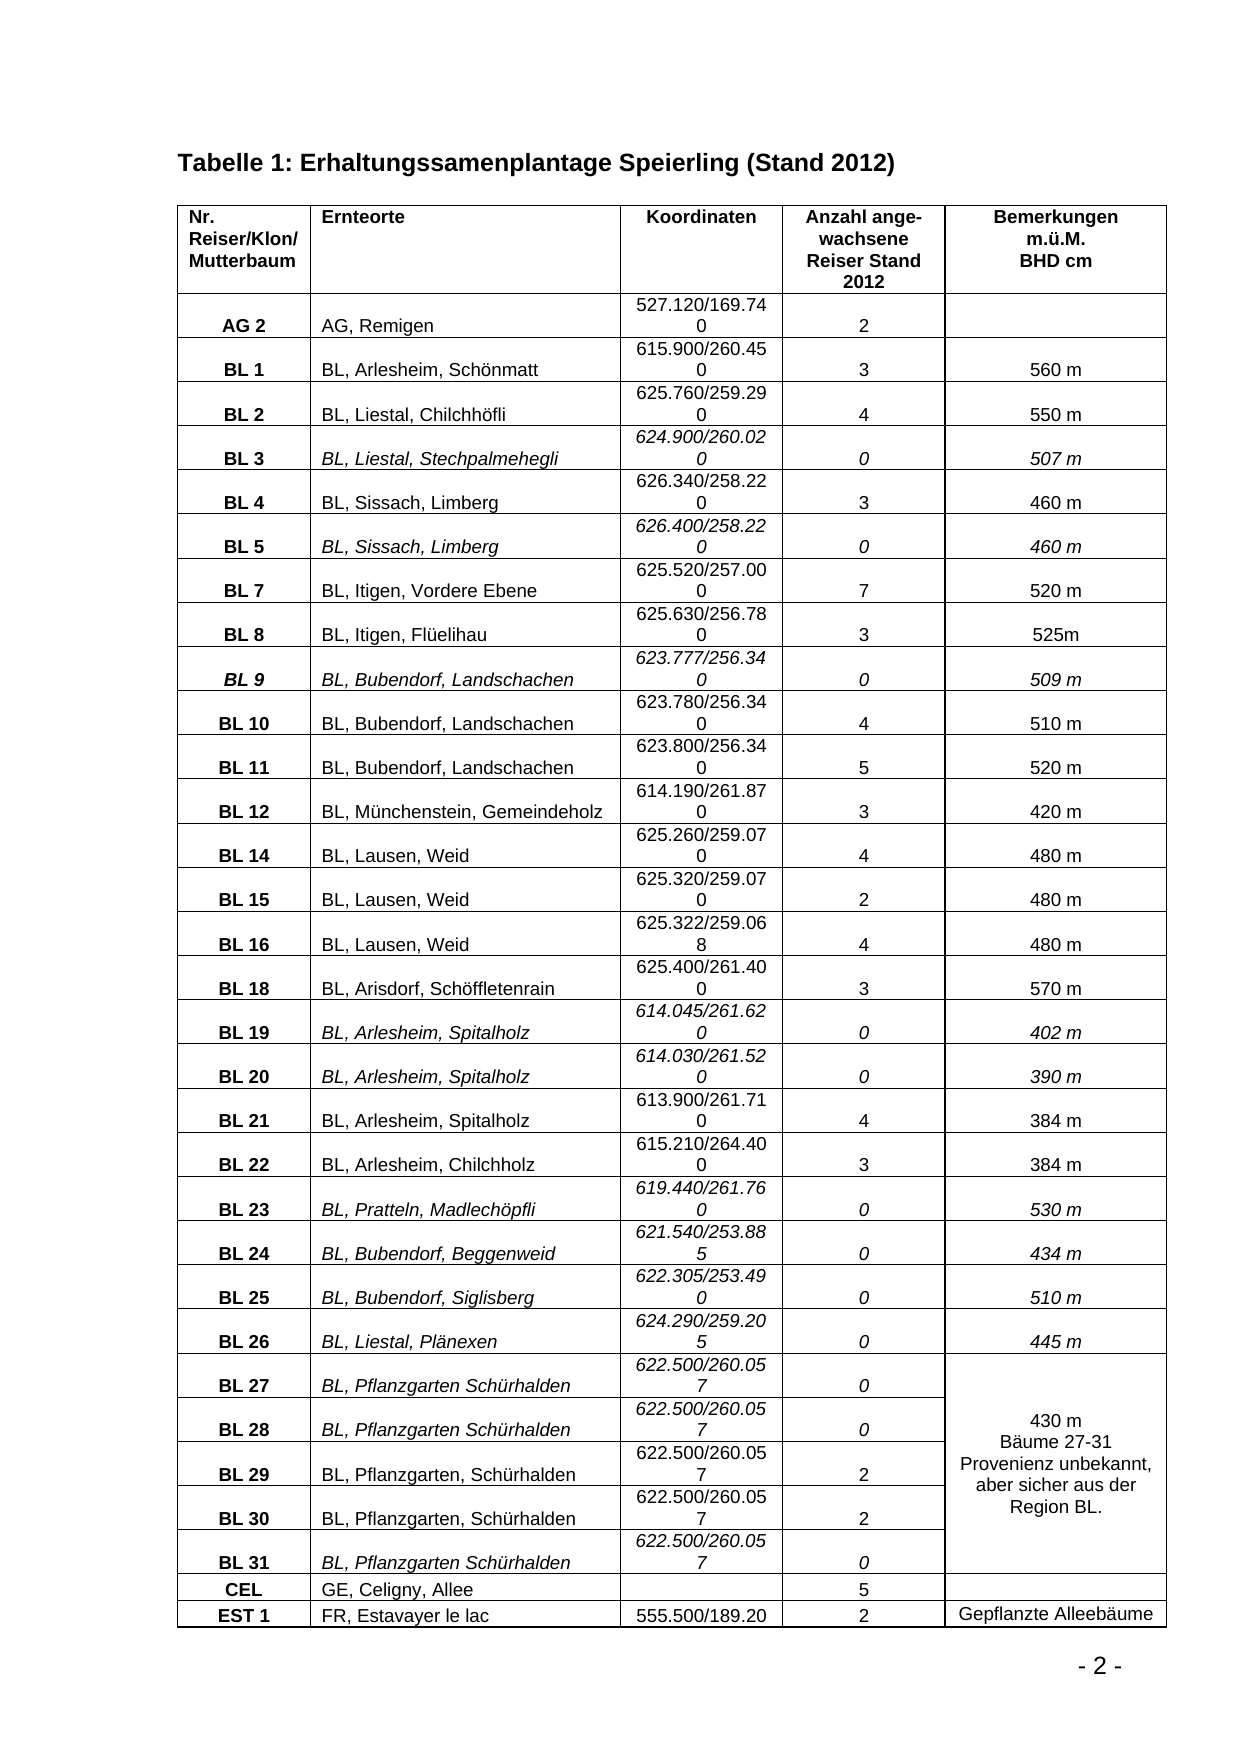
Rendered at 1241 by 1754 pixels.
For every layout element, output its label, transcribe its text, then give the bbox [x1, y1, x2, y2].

text Tabelle 1: Erhaltungssamenplantage Speierling (Stand 2012) [177, 148, 1107, 176]
table_cell 0 [783, 1530, 944, 1573]
table_cell BL 30 [178, 1486, 310, 1529]
table_cell 510 m [946, 691, 1166, 734]
table_cell 625.320/259.070 [621, 868, 782, 911]
table_cell 0 [783, 1398, 944, 1441]
table_cell Gepflanzte Alleebäume [946, 1601, 1166, 1626]
table_cell 626.400/258.220 [621, 514, 782, 557]
table_cell BL, Arisdorf, Schöffletenrain [311, 956, 620, 999]
table_cell BL 26 [178, 1309, 310, 1352]
table_cell BL 20 [178, 1044, 310, 1087]
table_cell 480 m [946, 824, 1166, 867]
table_cell 626.340/258.220 [621, 470, 782, 513]
table_cell BL 9 [178, 647, 310, 690]
table_cell BL, Liestal, Plänexen [311, 1309, 620, 1352]
table_cell 625.630/256.780 [621, 603, 782, 646]
table_cell BL, Pflanzgarten Schürhalden [311, 1530, 620, 1573]
table_cell [621, 1574, 782, 1600]
table_cell BL 15 [178, 868, 310, 911]
table_cell BL, Itigen, Vordere Ebene [311, 559, 620, 602]
table_cell 621.540/253.885 [621, 1221, 782, 1264]
table_cell 625.260/259.070 [621, 824, 782, 867]
table_cell 614.190/261.870 [621, 779, 782, 822]
table_cell 613.900/261.710 [621, 1089, 782, 1132]
table_cell BL, Bubendorf, Landschachen [311, 691, 620, 734]
table_cell 525m [946, 603, 1166, 646]
table_cell 615.210/264.400 [621, 1133, 782, 1176]
table_cell BL, Pratteln, Madlechöpfli [311, 1177, 620, 1220]
table_cell 622.500/260.057 [621, 1442, 782, 1485]
table_cell BL, Bubendorf, Landschachen [311, 647, 620, 690]
table_cell 624.290/259.205 [621, 1309, 782, 1352]
table_cell 5 [783, 1574, 944, 1600]
table_cell [946, 1574, 1166, 1600]
table_cell 3 [783, 1133, 944, 1176]
table_cell BL 25 [178, 1265, 310, 1308]
table_header Anzahl ange-wachsene Reiser Stand 2012 [783, 206, 944, 292]
table_cell BL 11 [178, 735, 310, 778]
table_cell AG, Remigen [311, 294, 620, 337]
table_cell 2 [783, 1442, 944, 1485]
table_cell BL, Liestal, Chilchhöfli [311, 382, 620, 425]
table_cell 434 m [946, 1221, 1166, 1264]
table_cell 3 [783, 338, 944, 381]
table_cell BL 12 [178, 779, 310, 822]
table_cell BL, Bubendorf, Landschachen [311, 735, 620, 778]
table_cell BL, Arlesheim, Schönmatt [311, 338, 620, 381]
table_cell 560 m [946, 338, 1166, 381]
table_cell GE, Celigny, Allee [311, 1574, 620, 1600]
table_cell BL, Lausen, Weid [311, 868, 620, 911]
table_cell 614.030/261.520 [621, 1044, 782, 1087]
table_cell BL, Lausen, Weid [311, 912, 620, 955]
table_cell 622.305/253.490 [621, 1265, 782, 1308]
table_cell 614.045/261.620 [621, 1000, 782, 1043]
table_cell 402 m [946, 1000, 1166, 1043]
table_cell 4 [783, 691, 944, 734]
table_cell BL 1 [178, 338, 310, 381]
table_cell 0 [783, 1354, 944, 1397]
table_cell 460 m [946, 470, 1166, 513]
table_cell 384 m [946, 1089, 1166, 1132]
table_cell BL, Arlesheim, Spitalholz [311, 1000, 620, 1043]
table_cell 445 m [946, 1309, 1166, 1352]
table_cell BL, Arlesheim, Chilchholz [311, 1133, 620, 1176]
table_cell BL 3 [178, 426, 310, 469]
table_cell 460 m [946, 514, 1166, 557]
table_cell 622.500/260.057 [621, 1530, 782, 1573]
table_cell 3 [783, 956, 944, 999]
table_cell BL 10 [178, 691, 310, 734]
table_cell 0 [783, 1221, 944, 1264]
table_cell BL 22 [178, 1133, 310, 1176]
table_cell 2 [783, 1486, 944, 1529]
table_cell 420 m [946, 779, 1166, 822]
table_cell BL, Lausen, Weid [311, 824, 620, 867]
table_cell FR, Estavayer le lac [311, 1601, 620, 1626]
table_cell BL 14 [178, 824, 310, 867]
table_cell 623.800/256.340 [621, 735, 782, 778]
table_cell 622.500/260.057 [621, 1486, 782, 1529]
table_cell BL 24 [178, 1221, 310, 1264]
table_cell 0 [783, 647, 944, 690]
table_cell 0 [783, 1000, 944, 1043]
table_cell 622.500/260.057 [621, 1398, 782, 1441]
table_cell BL 21 [178, 1089, 310, 1132]
table_cell 5 [783, 735, 944, 778]
table_cell 390 m [946, 1044, 1166, 1087]
table_cell 509 m [946, 647, 1166, 690]
table_cell BL, Pflanzgarten Schürhalden [311, 1398, 620, 1441]
table_cell 625.400/261.400 [621, 956, 782, 999]
table_cell 2 [783, 294, 944, 337]
table_cell 555.500/189.20 [621, 1601, 782, 1626]
table_cell 2 [783, 1601, 944, 1626]
table_cell 527.120/169.740 [621, 294, 782, 337]
table_cell 4 [783, 382, 944, 425]
table_cell 520 m [946, 735, 1166, 778]
table_cell BL 16 [178, 912, 310, 955]
table_cell 625.520/257.000 [621, 559, 782, 602]
table_cell BL 2 [178, 382, 310, 425]
table_header Nr. Reiser/Klon/ Mutterbaum [178, 206, 310, 292]
table_cell 3 [783, 779, 944, 822]
table_cell BL 7 [178, 559, 310, 602]
table_cell 3 [783, 470, 944, 513]
table_cell BL, Itigen, Flüelihau [311, 603, 620, 646]
table_header Bemerkungen m.ü.M. BHD cm [946, 206, 1166, 292]
table_cell [946, 294, 1166, 337]
table_cell BL 8 [178, 603, 310, 646]
table_cell 510 m [946, 1265, 1166, 1308]
table_cell BL, Bubendorf, Siglisberg [311, 1265, 620, 1308]
table_cell EST 1 [178, 1601, 310, 1626]
table_cell 4 [783, 1089, 944, 1132]
table_cell BL, Pflanzgarten, Schürhalden [311, 1486, 620, 1529]
table_cell BL 28 [178, 1398, 310, 1441]
table_cell BL, Sissach, Limberg [311, 514, 620, 557]
table_cell 550 m [946, 382, 1166, 425]
table_cell BL, Bubendorf, Beggenweid [311, 1221, 620, 1264]
table_cell BL 29 [178, 1442, 310, 1485]
table_cell 625.760/259.290 [621, 382, 782, 425]
table_cell 623.780/256.340 [621, 691, 782, 734]
table_cell CEL [178, 1574, 310, 1600]
table_cell 0 [783, 1265, 944, 1308]
table_cell 430 m Bäume 27-31 Provenienz unbekannt, aber sicher aus der Region BL. [946, 1354, 1166, 1573]
table_header Ernteorte [311, 206, 620, 292]
table_cell 0 [783, 514, 944, 557]
table_cell BL, Münchenstein, Gemeindeholz [311, 779, 620, 822]
table_cell 480 m [946, 868, 1166, 911]
table_cell 0 [783, 426, 944, 469]
table_cell 2 [783, 868, 944, 911]
table_cell BL, Pflanzgarten Schürhalden [311, 1354, 620, 1397]
table_cell 624.900/260.020 [621, 426, 782, 469]
table_cell BL 4 [178, 470, 310, 513]
table_cell 625.322/259.068 [621, 912, 782, 955]
table_cell 4 [783, 824, 944, 867]
table_cell BL, Sissach, Limberg [311, 470, 620, 513]
table_cell AG 2 [178, 294, 310, 337]
table_cell BL, Liestal, Stechpalmehegli [311, 426, 620, 469]
table_cell BL, Pflanzgarten, Schürhalden [311, 1442, 620, 1485]
table_cell 480 m [946, 912, 1166, 955]
table_cell BL 23 [178, 1177, 310, 1220]
table_cell 619.440/261.760 [621, 1177, 782, 1220]
table_cell BL 5 [178, 514, 310, 557]
table_cell 530 m [946, 1177, 1166, 1220]
table_cell 7 [783, 559, 944, 602]
table_cell 4 [783, 912, 944, 955]
table_cell 0 [783, 1177, 944, 1220]
table_cell 615.900/260.450 [621, 338, 782, 381]
table_cell 623.777/256.340 [621, 647, 782, 690]
table_cell 3 [783, 603, 944, 646]
table_cell BL 19 [178, 1000, 310, 1043]
table_cell 507 m [946, 426, 1166, 469]
table_cell BL 18 [178, 956, 310, 999]
table_cell BL, Arlesheim, Spitalholz [311, 1044, 620, 1087]
table_cell 0 [783, 1044, 944, 1087]
table_cell 570 m [946, 956, 1166, 999]
table_cell 0 [783, 1309, 944, 1352]
table_cell BL 27 [178, 1354, 310, 1397]
table_cell 384 m [946, 1133, 1166, 1176]
table_cell 520 m [946, 559, 1166, 602]
table_cell 622.500/260.057 [621, 1354, 782, 1397]
table_cell BL 31 [178, 1530, 310, 1573]
table_cell BL, Arlesheim, Spitalholz [311, 1089, 620, 1132]
table_header Koordinaten [621, 206, 782, 292]
